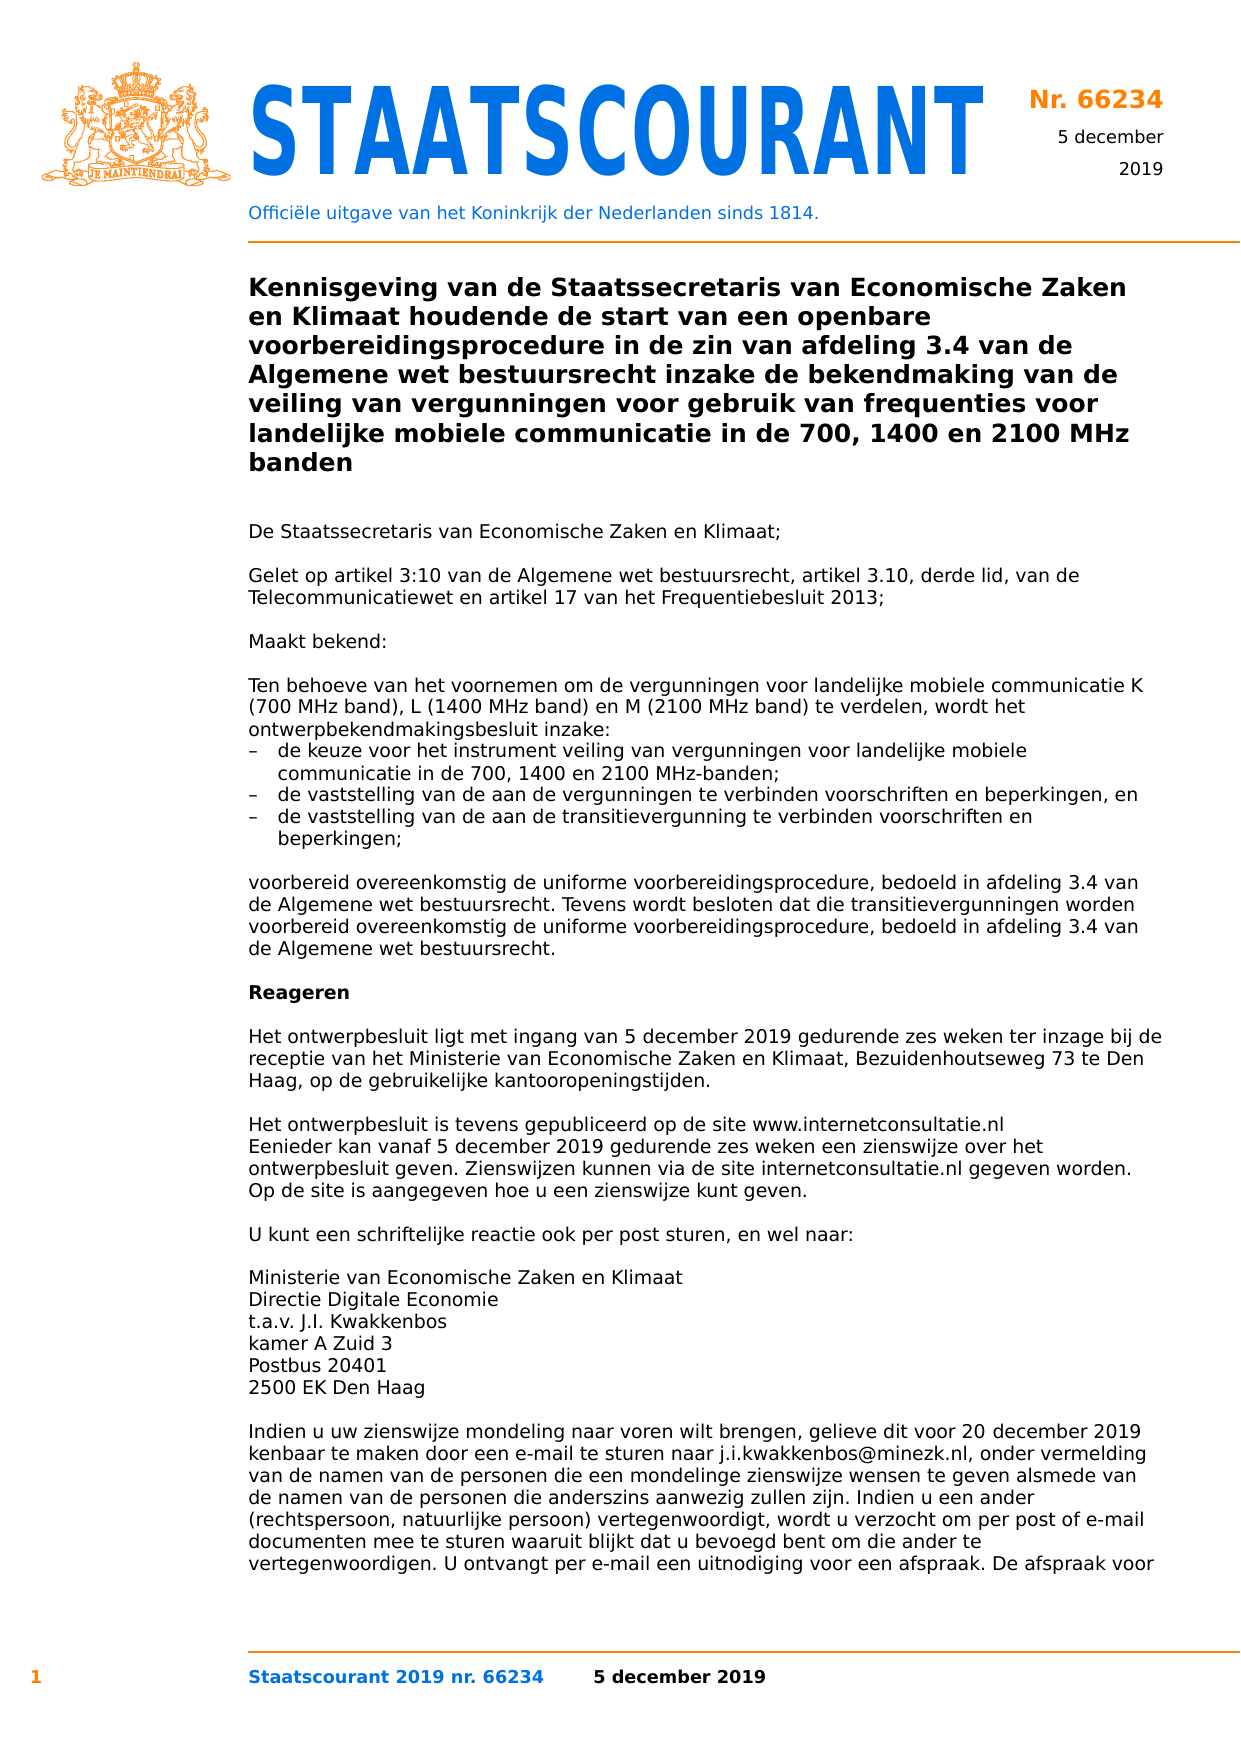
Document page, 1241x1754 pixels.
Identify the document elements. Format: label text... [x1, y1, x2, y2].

table_cell 2019 [998, 153, 1240, 203]
table_header STAATSCOURANT [248, 62, 998, 203]
text Indien u uw zienswijze mondeling naar voren wilt brengen, gelieve dit voor 20 december 2019 kenbaar te maken door een e-mail te sturen naar j.i.kwakkenbos@minezk.nl, onder vermelding van de namen van de personen die een mondelinge zienswijze wensen te geven alsmede van de namen van de personen die anderszins aanwezig zullen zijn. Indien u een ander (rechtspersoon, natuurlijke persoon) vertegenwoordigt, wordt u verzocht om per post of e-mail documenten mee te sturen waaruit blijkt dat u bevoegd bent om die ander te vertegenwoordigen. U ontvangt per e-mail een uitnodiging voor een afspraak. De afspraak voor [248, 1421, 1163, 1575]
table_header [25, 62, 248, 241]
text Directie Digitale Economie [248, 1289, 1163, 1311]
table_header Nr. 66234 [998, 62, 1240, 121]
text – de vaststelling van de aan de transitievergunning te verbinden voorschriften en beperkingen; [248, 806, 1163, 850]
subtitle Reageren [248, 982, 1163, 1004]
picture [41, 62, 231, 186]
subtitle Kennisgeving van de Staatssecretaris van Economische Zaken en Klimaat houdende de start van een openbare voorbereidingsprocedure in de zin van afdeling 3.4 van de Algemene wet bestuursrecht inzake de bekendmaking van de veiling van vergunningen voor gebruik van frequenties voor landelijke mobiele communicatie in de 700, 1400 en 2100 MHz banden [248, 273, 1163, 477]
text Eenieder kan vanaf 5 december 2019 gedurende zes weken een zienswijze over het ontwerpbesluit geven. Zienswijzen kunnen via de site internetconsultatie.nl gegeven worden. Op de site is aangegeven hoe u een zienswijze kunt geven. [248, 1136, 1163, 1202]
text kamer A Zuid 3 [248, 1333, 1163, 1355]
table_cell 5 december [998, 121, 1240, 153]
text Postbus 20401 [248, 1355, 1163, 1377]
table_cell Officiële uitgave van het Koninkrijk der Nederlanden sinds 1814. [248, 203, 1240, 241]
text Het ontwerpbesluit ligt met ingang van 5 december 2019 gedurende zes weken ter inzage bij de receptie van het Ministerie van Economische Zaken en Klimaat, Bezuidenhoutseweg 73 te Den Haag, op de gebruikelijke kantooropeningstijden. [248, 1026, 1163, 1092]
text De Staatssecretaris van Economische Zaken en Klimaat; [248, 521, 1163, 543]
text Ten behoeve van het voornemen om de vergunningen voor landelijke mobiele communicatie K (700 MHz band), L (1400 MHz band) en M (2100 MHz band) te verdelen, wordt het ontwerpbekendmakingsbesluit inzake: [248, 674, 1163, 740]
text Gelet op artikel 3:10 van de Algemene wet bestuursrecht, artikel 3.10, derde lid, van de Telecommunicatiewet en artikel 17 van het Frequentiebesluit 2013; [248, 565, 1163, 609]
text 2500 EK Den Haag [248, 1377, 1163, 1399]
text Maakt bekend: [248, 631, 1163, 653]
text – de vaststelling van de aan de vergunningen te verbinden voorschriften en beperkingen, en [248, 784, 1163, 806]
text Het ontwerpbesluit is tevens gepubliceerd op de site www.internetconsultatie.nl [248, 1114, 1163, 1136]
text voorbereid overeenkomstig de uniforme voorbereidingsprocedure, bedoeld in afdeling 3.4 van de Algemene wet bestuursrecht. Tevens wordt besloten dat die transitievergunningen worden voorbereid overeenkomstig de uniforme voorbereidingsprocedure, bedoeld in afdeling 3.4 van de Algemene wet bestuursrecht. [248, 872, 1163, 960]
text U kunt een schriftelijke reactie ook per post sturen, en wel naar: [248, 1223, 1163, 1245]
text t.a.v. J.I. Kwakkenbos [248, 1311, 1163, 1333]
text – de keuze voor het instrument veiling van vergunningen voor landelijke mobiele communicatie in de 700, 1400 en 2100 MHz-banden; [248, 740, 1163, 784]
text Ministerie van Economische Zaken en Klimaat [248, 1267, 1163, 1289]
